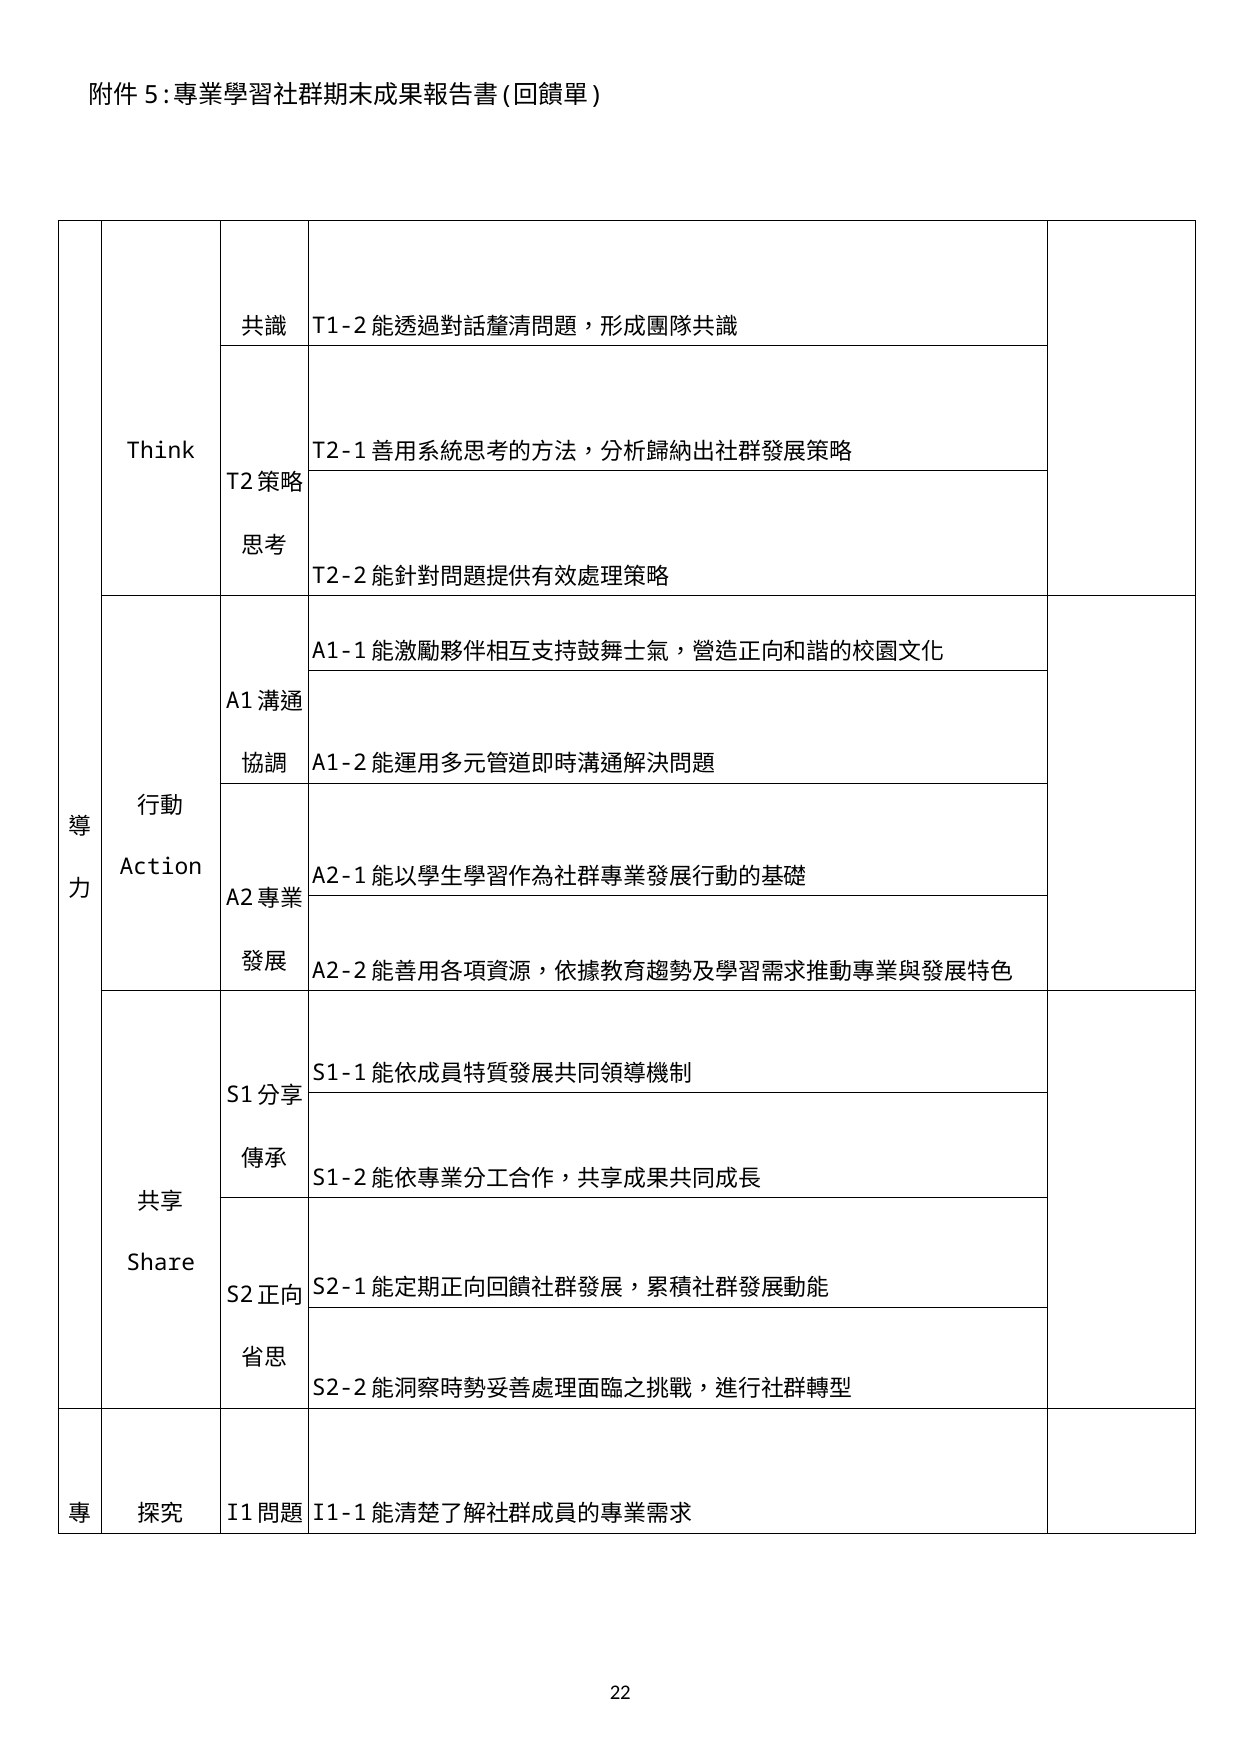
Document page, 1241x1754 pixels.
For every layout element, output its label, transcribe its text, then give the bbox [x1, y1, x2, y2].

table_cell A1溝通協調 [221, 596, 308, 783]
table_cell T1-2能透過對話釐清問題，形成團隊共識 [309, 221, 1047, 345]
table_cell S1分享傳承 [221, 991, 308, 1197]
table_cell I1-1能清楚了解社群成員的專業需求 [309, 1409, 1047, 1533]
table_cell T2-2能針對問題提供有效處理策略 [309, 471, 1047, 595]
table_cell 共享 Share [102, 991, 220, 1408]
table_cell Think [102, 221, 220, 595]
table_cell 探究 [102, 1409, 220, 1533]
table_cell S2-2能洞察時勢妥善處理面臨之挑戰，進行社群轉型 [309, 1308, 1047, 1408]
table_cell T2策略思考 [221, 346, 308, 595]
table_cell [1048, 1409, 1195, 1533]
table_cell [1048, 596, 1195, 990]
table_cell S1-1能依成員特質發展共同領導機制 [309, 991, 1047, 1092]
table_cell S2-1能定期正向回饋社群發展，累積社群發展動能 [309, 1198, 1047, 1307]
table_cell [1048, 991, 1195, 1408]
table_cell A2專業發展 [221, 784, 308, 990]
table_cell A1-1能激勵夥伴相互支持鼓舞士氣，營造正向和諧的校園文化 [309, 596, 1047, 670]
table_cell I1問題 [221, 1409, 308, 1533]
table_cell 導力 [59, 221, 101, 1408]
table_cell 共識 [221, 221, 308, 345]
table_cell 專 [59, 1409, 101, 1533]
table_cell 行動 Action [102, 596, 220, 990]
table_cell A1-2能運用多元管道即時溝通解決問題 [309, 671, 1047, 783]
table_cell A2-2能善用各項資源，依據教育趨勢及學習需求推動專業與發展特色 [309, 896, 1047, 990]
table_cell S1-2能依專業分工合作，共享成果共同成長 [309, 1093, 1047, 1197]
table_cell S2正向省思 [221, 1198, 308, 1408]
table_cell [1048, 221, 1195, 595]
table_cell T2-1善用系統思考的方法，分析歸納出社群發展策略 [309, 346, 1047, 470]
table_cell A2-1能以學生學習作為社群專業發展行動的基礎 [309, 784, 1047, 895]
